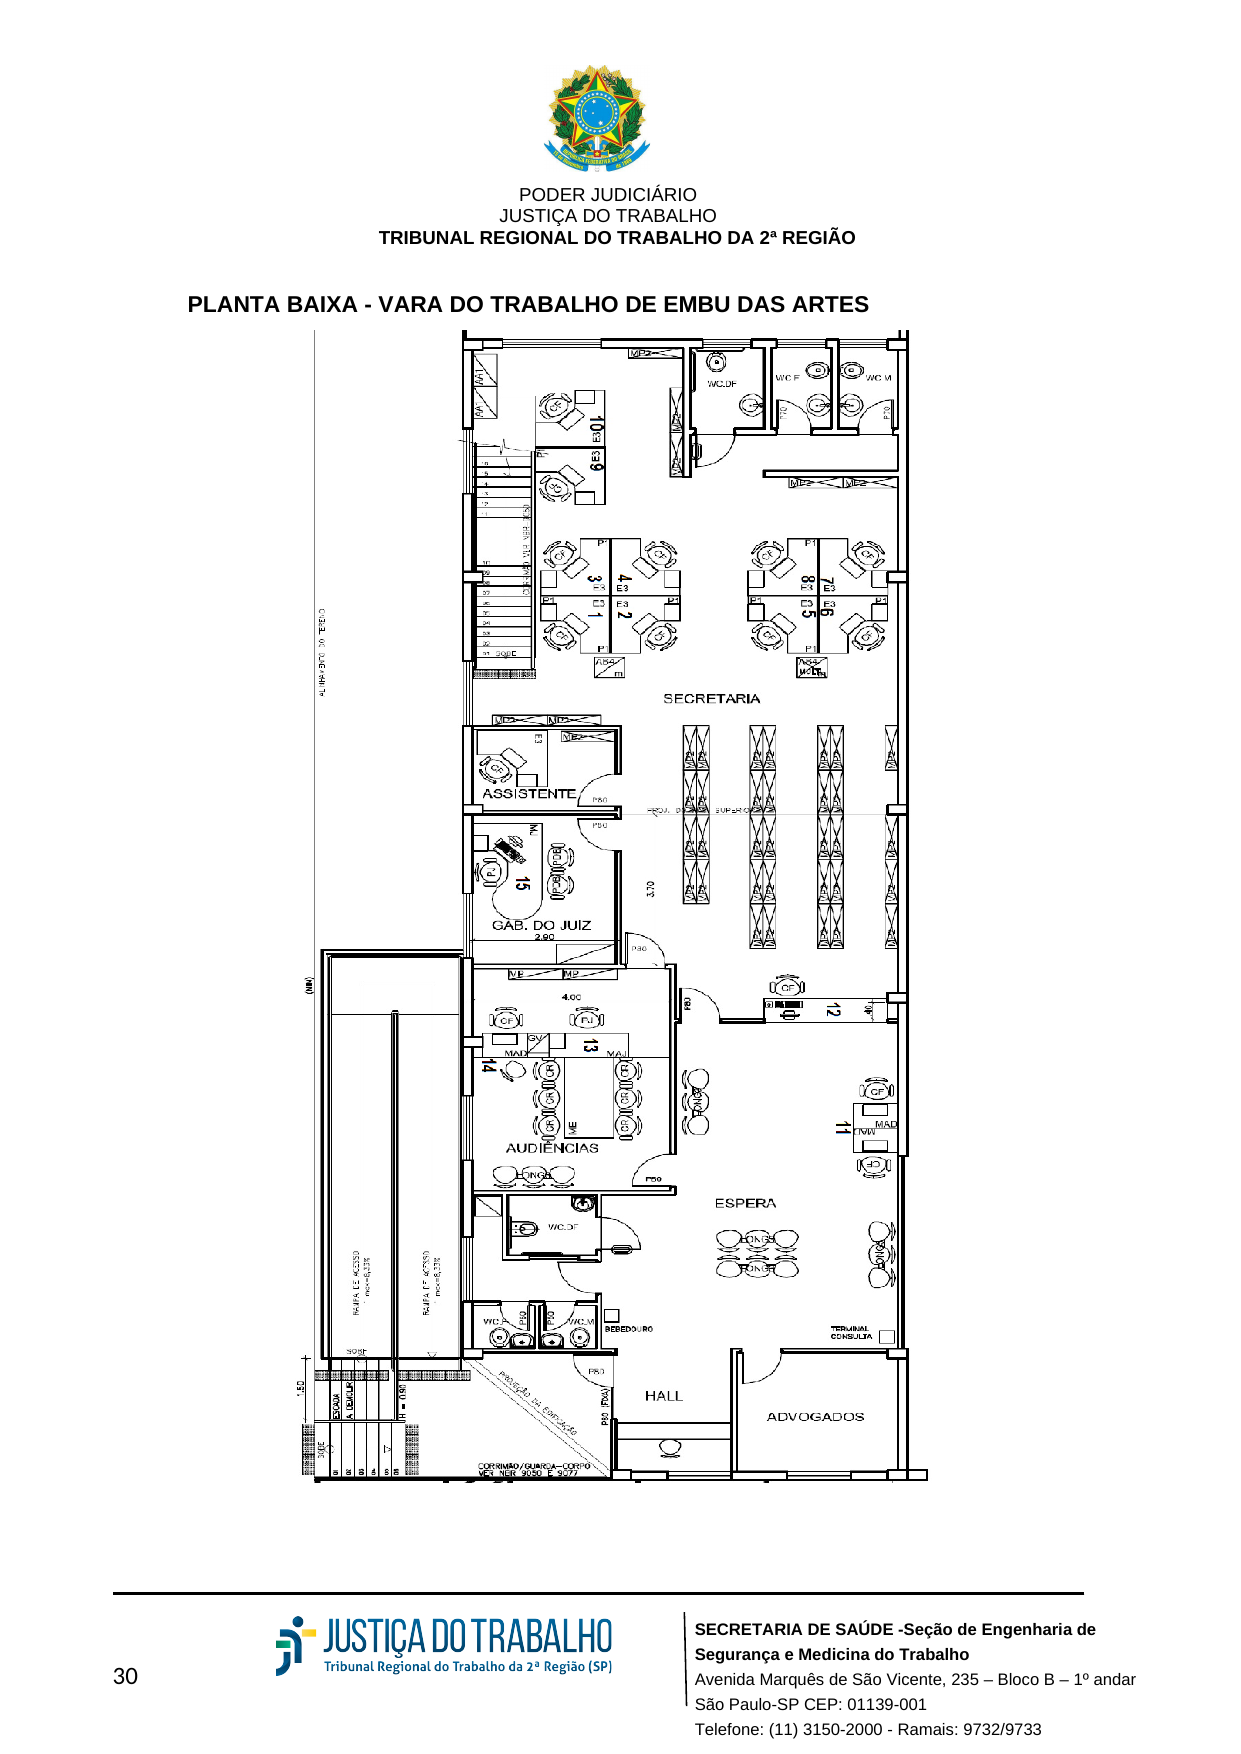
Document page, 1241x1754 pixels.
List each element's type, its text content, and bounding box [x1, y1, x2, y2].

picture [543, 65, 650, 172]
picture [295, 330, 944, 1483]
picture [276, 1616, 612, 1676]
list PLANTA BAIXA - VARA DO TRABALHO DE EMBU DAS ARTES [112, 291, 1122, 318]
